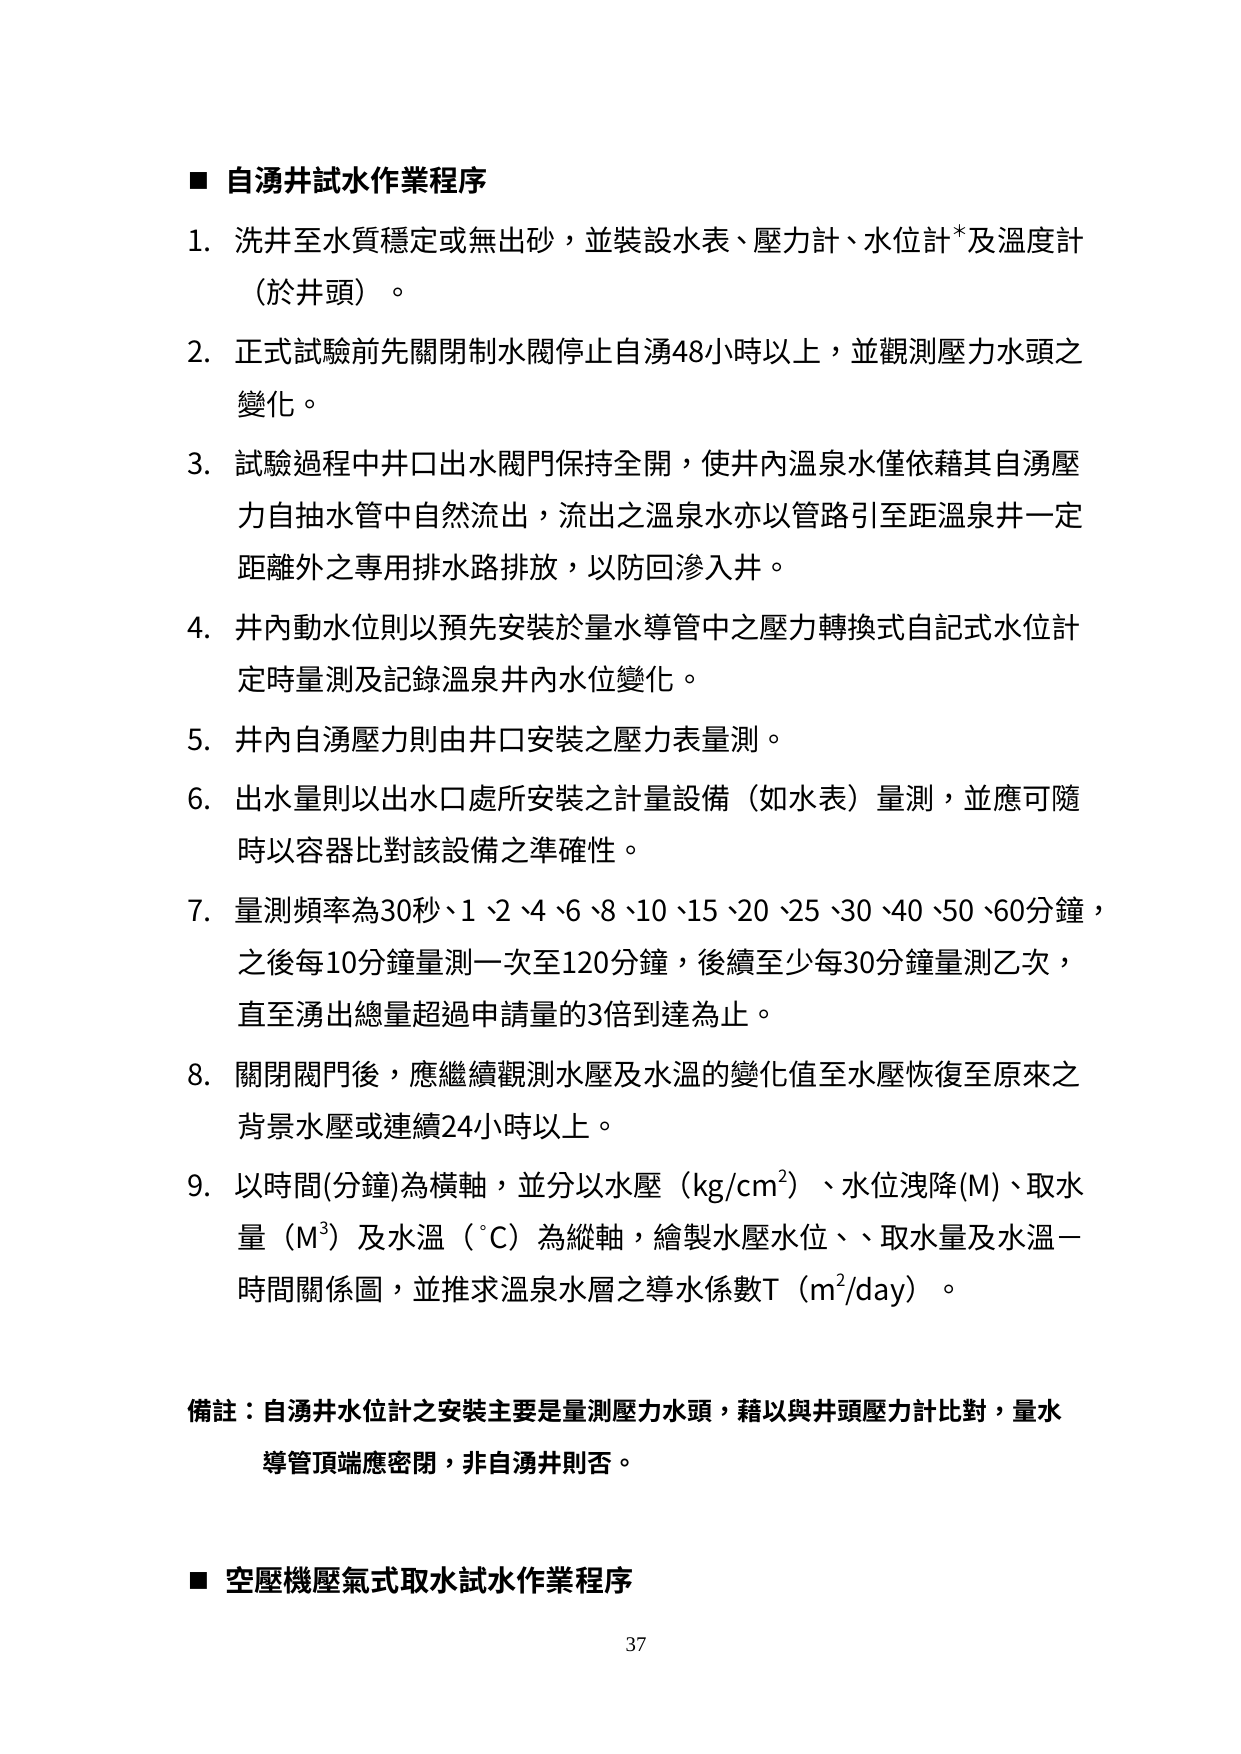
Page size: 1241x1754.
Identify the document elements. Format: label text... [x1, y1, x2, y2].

list 關閉閥門後，應繼續觀測水壓及水溫的變化值至水壓恢復至原來之背景水壓或連續24小時以上。 [187, 1043, 1084, 1147]
list 正式試驗前先關閉制水閥停止自湧48小時以上，並觀測壓力水頭之變化。 [187, 321, 1084, 425]
list 以時間(分鐘)為橫軸，並分以水壓（kg/cm2）、水位洩降(M)、取水量（M3）及水溫（。C）為縱軸，繪製水壓水位、、取水量及水溫－時間關係圖，並推求溫泉水層之導水係數T（m2/day）。 [187, 1155, 1084, 1311]
list 井內自湧壓力則由井口安裝之壓力表量測。 [187, 708, 1084, 760]
list 自湧井試水作業程序 [187, 150, 1084, 202]
list 空壓機壓氣式取水試水作業程序 [187, 1549, 1084, 1602]
list 試驗過程中井口出水閥門保持全開，使井內溫泉水僅依藉其自湧壓力自抽水管中自然流出，流出之溫泉水亦以管路引至距溫泉井一定距離外之專用排水路排放，以防回滲入井。 [187, 433, 1084, 589]
list 出水量則以出水口處所安裝之計量設備（如水表）量測，並應可隨時以容器比對該設備之準確性。 [187, 768, 1084, 872]
text 備註：自湧井水位計之安裝主要是量測壓力水頭，藉以與井頭壓力計比對，量水導管頂端應密閉，非自湧井則否。 [187, 1378, 1084, 1482]
list 洗井至水質穩定或無出砂，並裝設水表、壓力計、水位計＊及溫度計（於井頭）。 [187, 209, 1084, 314]
list 量測頻率為30秒、1、2、4、6、8、10、15、20、25、30、40、50、60分鐘，之後每10分鐘量測一次至120分鐘，後續至少每30分鐘量測乙次，直至湧出總量超過申請量的3倍到達為止。 [187, 879, 1084, 1036]
list 井內動水位則以預先安裝於量水導管中之壓力轉換式自記式水位計定時量測及記錄溫泉井內水位變化。 [187, 597, 1084, 701]
